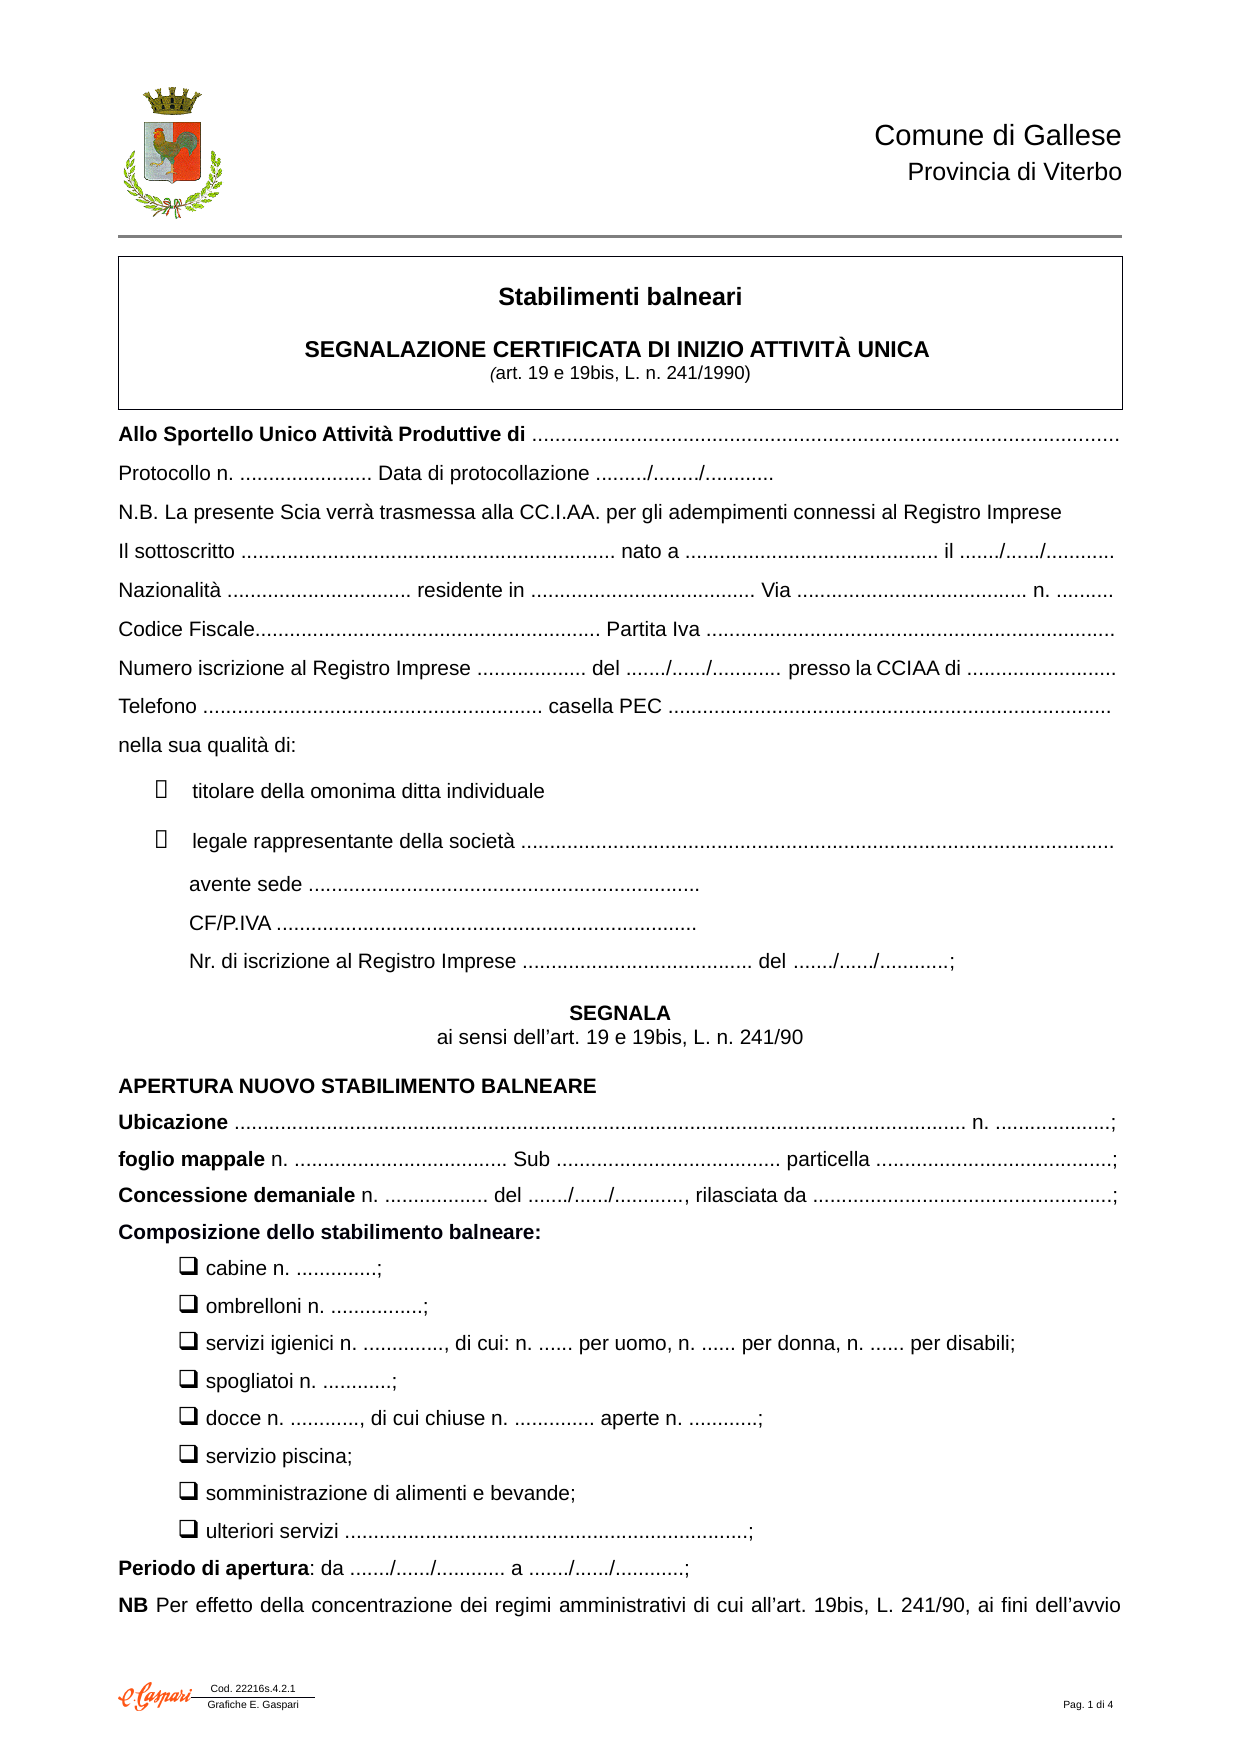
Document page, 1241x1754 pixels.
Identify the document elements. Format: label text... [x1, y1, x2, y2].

text  cabine n. ..............; [177, 1256, 1122, 1281]
text Numero iscrizione al Registro Imprese ................... del ......./....../............ presso la CCIAA di .......................... [118, 655, 1122, 679]
text Codice Fiscale............................................................ Partita Iva ....................................................................... [118, 616, 1122, 640]
picture [122, 87, 224, 118]
text  titolare della omonima ditta individuale [153, 772, 1122, 806]
text Composizione dello stabilimento balneare: [118, 1219, 1122, 1243]
text Nazionalità ................................ residente in ....................................... Via ........................................ n. .......... [118, 578, 1122, 602]
text Concessione demaniale n. .................. del ......./....../............, rilasciata da ....................................................; [118, 1183, 1122, 1207]
text  docce n. ............, di cui chiuse n. .............. aperte n. ............; [177, 1406, 1122, 1431]
text foglio mappale n. ..................................... Sub ....................................... particella .........................................; [118, 1147, 1122, 1171]
text Ubicazione ............................................................................................................................... n. ....................; [118, 1110, 1122, 1134]
text  servizi igienici n. .............., di cui: n. ...... per uomo, n. ...... per donna, n. ...... per disabili; [177, 1331, 1122, 1356]
text Il sottoscritto ................................................................. nato a ............................................ il ......./....../............ [118, 539, 1122, 563]
text  ombrelloni n. ................; [177, 1293, 1122, 1318]
text  somministrazione di alimenti e bevande; [177, 1481, 1122, 1506]
text Allo Sportello Unico Attività Produttive di [118, 422, 1122, 446]
text  legale rappresentante della società ....................................................................................................... [153, 822, 1122, 856]
table_header Stabilimenti balneari SEGNALAZIONE CERTIFICATA DI INIZIO ATTIVITÀ UNICA (art. 19 e 19bis, L. n. 241/1990) [119, 257, 1122, 409]
text SEGNALA [118, 1001, 1122, 1025]
text Provincia di Viterbo [118, 157, 1122, 185]
picture [122, 152, 224, 157]
text Protocollo n. ....................... Data di protocollazione ........./......../............ [118, 461, 1122, 485]
text  ulteriori servizi ......................................................................; [177, 1518, 1122, 1543]
text APERTURA NUOVO STABILIMENTO BALNEARE [118, 1074, 1122, 1098]
text ai sensi dell’art. 19 e 19bis, L. n. 241/90 [118, 1025, 1122, 1049]
text nella sua qualità di: [118, 733, 1122, 757]
text Periodo di apertura: da ......./....../............ a ......./....../............; [118, 1556, 1122, 1580]
text Telefono ........................................................... casella PEC ............................................................................. [118, 694, 1122, 718]
text  spogliatoi n. ............; [177, 1368, 1122, 1393]
text N.B. La presente Scia verrà trasmessa alla CC.I.AA. per gli adempimenti connessi al Registro Imprese [118, 500, 1122, 524]
text avente sede .................................................................... [189, 872, 1122, 896]
text Nr. di iscrizione al Registro Imprese ........................................ del ......./....../............; [189, 949, 1122, 973]
text  servizio piscina; [177, 1443, 1122, 1468]
picture [122, 185, 224, 219]
text Comune di Gallese [118, 118, 1122, 152]
text NB Per effetto della concentrazione dei regimi amministrativi di cui all’art. 19bis, L. 241/90, ai fini dell’avvio [118, 1592, 1122, 1616]
picture [118, 1682, 192, 1711]
text CF/P.IVA ......................................................................... [189, 911, 1122, 934]
